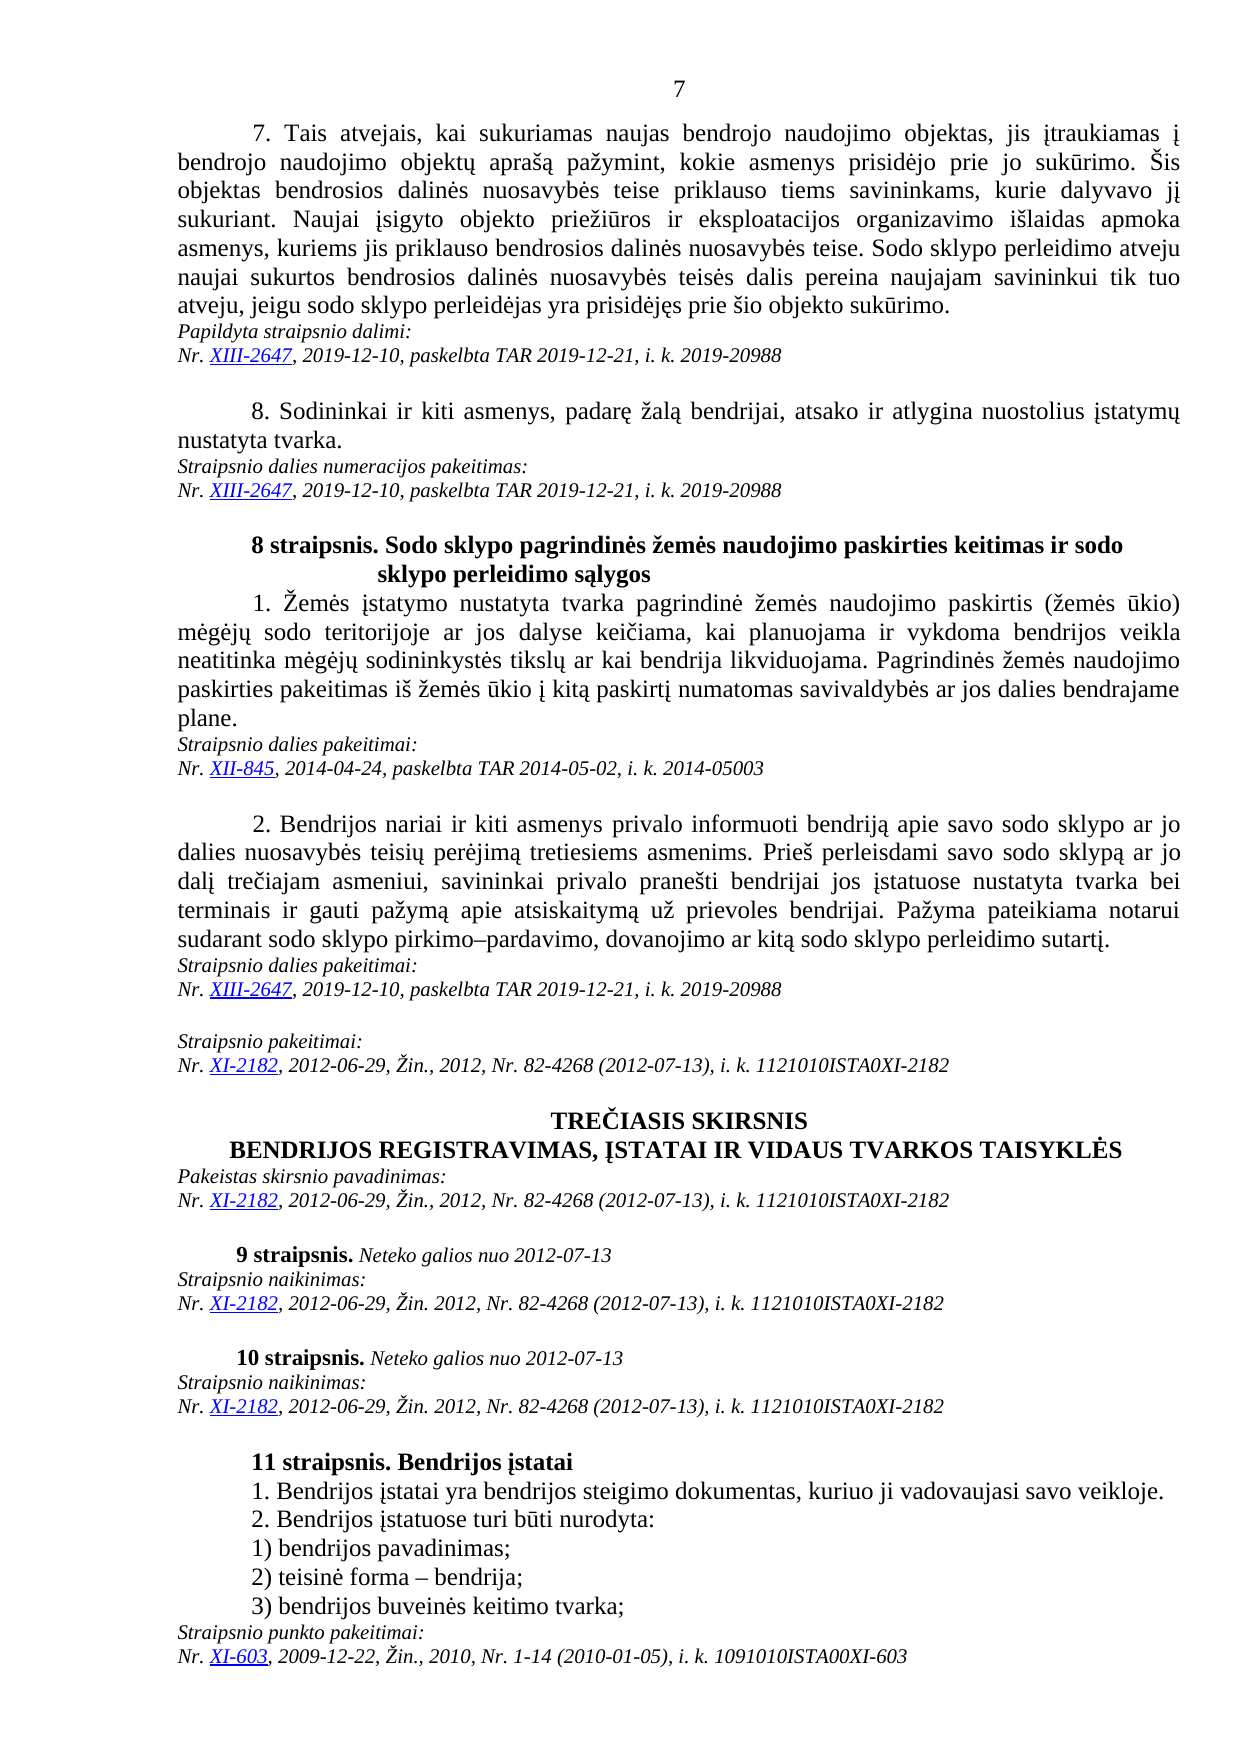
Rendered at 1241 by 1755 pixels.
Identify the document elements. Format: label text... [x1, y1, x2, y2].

text 1. Žemės įstatymo nustatyta tvarka pagrindinė žemės naudojimo paskirtis (žemės ūkio) mėgėjų sodo teritorijoje ar jos dalyse keičiama, kai planuojama ir vykdoma bendrijos veikla neatitinka mėgėjų sodininkystės tikslų ar kai bendrija likviduojama. Pagrindinės žemės naudojimo paskirties pakeitimas iš žemės ūkio į kitą paskirtį numatomas savivaldybės ar jos dalies bendrajame plane. [177, 588, 1181, 732]
text Straipsnio punkto pakeitimai: [177, 1619, 1181, 1644]
subtitle BENDRIJOS REGISTRAVIMAS, ĮSTATAI IR VIDAUS TVARKOS TAISYKLĖS [177, 1135, 1181, 1164]
subtitle TREČIASIS SKIRSNIS [177, 1106, 1181, 1135]
text 2) teisinė forma – bendrija; [177, 1562, 1181, 1591]
text 2. Bendrijos nariai ir kiti asmenys privalo informuoti bendriją apie savo sodo sklypo ar jo dalies nuosavybės teisių perėjimą tretiesiems asmenims. Prieš perleisdami savo sodo sklypą ar jo dalį trečiajam asmeniui, savininkai privalo pranešti bendrijai jos įstatuose nustatyta tvarka bei terminais ir gauti pažymą apie atsiskaitymą už prievoles bendrijai. Pažyma pateikiama notarui sudarant sodo sklypo pirkimo–pardavimo, dovanojimo ar kitą sodo sklypo perleidimo sutartį. [177, 809, 1181, 952]
text Pakeistas skirsnio pavadinimas: [177, 1164, 1181, 1188]
text Nr. XIII-2647, 2019-12-10, paskelbta TAR 2019-12-21, i. k. 2019-20988 [177, 977, 1181, 1001]
text Nr. XI-2182, 2012-06-29, Žin. 2012, Nr. 82-4268 (2012-07-13), i. k. 1121010ISTA0XI-2182 [177, 1291, 1181, 1315]
text Nr. XI-2182, 2012-06-29, Žin. 2012, Nr. 82-4268 (2012-07-13), i. k. 1121010ISTA0XI-2182 [177, 1394, 1181, 1418]
text 11 straipsnis. Bendrijos įstatai [177, 1447, 1181, 1476]
text 8. Sodininkai ir kiti asmenys, padarę žalą bendrijai, atsako ir atlygina nuostolius įstatymų nustatyta tvarka. [177, 396, 1181, 454]
text 3) bendrijos buveinės keitimo tvarka; [177, 1591, 1181, 1619]
text Papildyta straipsnio dalimi: [177, 319, 1181, 343]
text 1. Bendrijos įstatai yra bendrijos steigimo dokumentas, kuriuo ji vadovaujasi savo veikloje. [177, 1476, 1181, 1504]
text Straipsnio naikinimas: [177, 1267, 1181, 1291]
text Straipsnio pakeitimai: [177, 1029, 1181, 1053]
text 2. Bendrijos įstatuose turi būti nurodyta: [177, 1504, 1181, 1533]
text Nr. XIII-2647, 2019-12-10, paskelbta TAR 2019-12-21, i. k. 2019-20988 [177, 343, 1181, 367]
text Nr. XIII-2647, 2019-12-10, paskelbta TAR 2019-12-21, i. k. 2019-20988 [177, 478, 1181, 502]
text Straipsnio dalies pakeitimai: [177, 732, 1181, 756]
text Straipsnio naikinimas: [177, 1370, 1181, 1394]
text 1) bendrijos pavadinimas; [177, 1533, 1181, 1562]
text 8 straipsnis. Sodo sklypo pagrindinės žemės naudojimo paskirties keitimas ir sodo sklypo perleidimo sąlygos [251, 531, 1181, 588]
text 10 straipsnis. Neteko galios nuo 2012-07-13 [177, 1344, 1181, 1370]
text 7. Tais atvejais, kai sukuriamas naujas bendrojo naudojimo objektas, jis įtraukiamas į bendrojo naudojimo objektų aprašą pažymint, kokie asmenys prisidėjo prie jo sukūrimo. Šis objektas bendrosios dalinės nuosavybės teise priklauso tiems savininkams, kurie dalyvavo jį sukuriant. Naujai įsigyto objekto priežiūros ir eksploatacijos organizavimo išlaidas apmoka asmenys, kuriems jis priklauso bendrosios dalinės nuosavybės teise. Sodo sklypo perleidimo atveju naujai sukurtos bendrosios dalinės nuosavybės teisės dalis pereina naujajam savininkui tik tuo atveju, jeigu sodo sklypo perleidėjas yra prisidėjęs prie šio objekto sukūrimo. [177, 118, 1181, 319]
text Nr. XI-2182, 2012-06-29, Žin., 2012, Nr. 82-4268 (2012-07-13), i. k. 1121010ISTA0XI-2182 [177, 1053, 1181, 1077]
text Straipsnio dalies pakeitimai: [177, 952, 1181, 977]
text Nr. XI-603, 2009-12-22, Žin., 2010, Nr. 1-14 (2010-01-05), i. k. 1091010ISTA00XI-603 [177, 1644, 1181, 1668]
text 9 straipsnis. Neteko galios nuo 2012-07-13 [177, 1241, 1181, 1267]
text Nr. XII-845, 2014-04-24, paskelbta TAR 2014-05-02, i. k. 2014-05003 [177, 756, 1181, 780]
text Straipsnio dalies numeracijos pakeitimas: [177, 454, 1181, 478]
text Nr. XI-2182, 2012-06-29, Žin., 2012, Nr. 82-4268 (2012-07-13), i. k. 1121010ISTA0XI-2182 [177, 1188, 1181, 1212]
